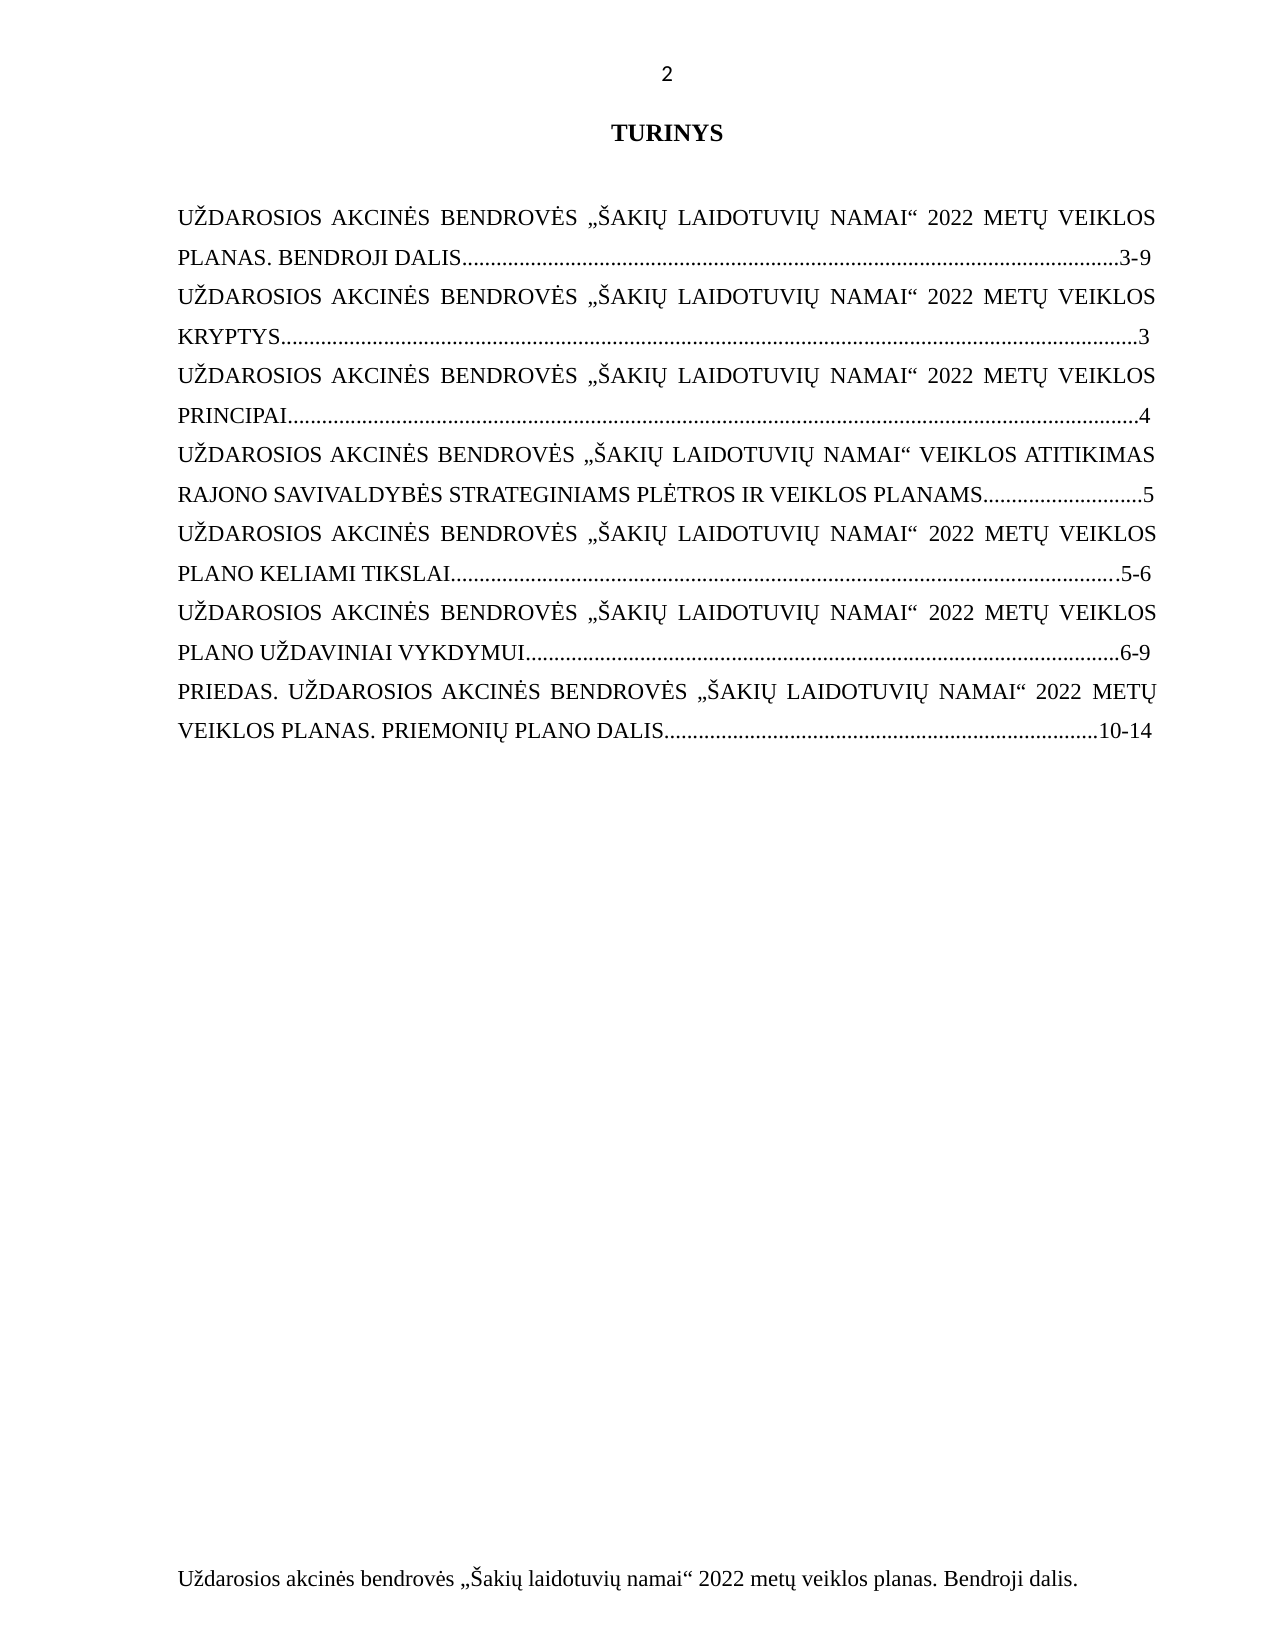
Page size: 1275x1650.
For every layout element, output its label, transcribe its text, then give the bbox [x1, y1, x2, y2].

text UŽDAROSIOS AKCINĖS BENDROVĖS „ŠAKIŲ LAIDOTUVIŲ NAMAI“ 2022 METŲ VEIKLOS PRINCIPAI.....................................................................................................................................................4 [177, 362, 1157, 428]
text UŽDAROSIOS AKCINĖS BENDROVĖS „ŠAKIŲ LAIDOTUVIŲ NAMAI“ 2022 METŲ VEIKLOS PLANO KELIAMI TIKSLAI.....................................................................................................................5-6 [177, 520, 1157, 586]
text UŽDAROSIOS AKCINĖS BENDROVĖS „ŠAKIŲ LAIDOTUVIŲ NAMAI“ VEIKLOS ATITIKIMAS RAJONO SAVIVALDYBĖS STRATEGINIAMS PLĖTROS IR VEIKLOS PLANAMS............................5 [177, 441, 1157, 507]
text UŽDAROSIOS AKCINĖS BENDROVĖS „ŠAKIŲ LAIDOTUVIŲ NAMAI“ 2022 METŲ VEIKLOS PLANAS. BENDROJI DALIS...................................................................................................................3-9 [177, 204, 1157, 270]
text UŽDAROSIOS AKCINĖS BENDROVĖS „ŠAKIŲ LAIDOTUVIŲ NAMAI“ 2022 METŲ VEIKLOS KRYPTYS......................................................................................................................................................3 [177, 283, 1157, 349]
text UŽDAROSIOS AKCINĖS BENDROVĖS „ŠAKIŲ LAIDOTUVIŲ NAMAI“ 2022 METŲ VEIKLOS PLANO UŽDAVINIAI VYKDYMUI........................................................................................................6-9 [177, 599, 1157, 665]
text PRIEDAS. UŽDAROSIOS AKCINĖS BENDROVĖS „ŠAKIŲ LAIDOTUVIŲ NAMAI“ 2022 METŲ VEIKLOS PLANAS. PRIEMONIŲ PLANO DALIS............................................................................10-14 [177, 678, 1157, 744]
text TURINYS [177, 118, 1157, 147]
